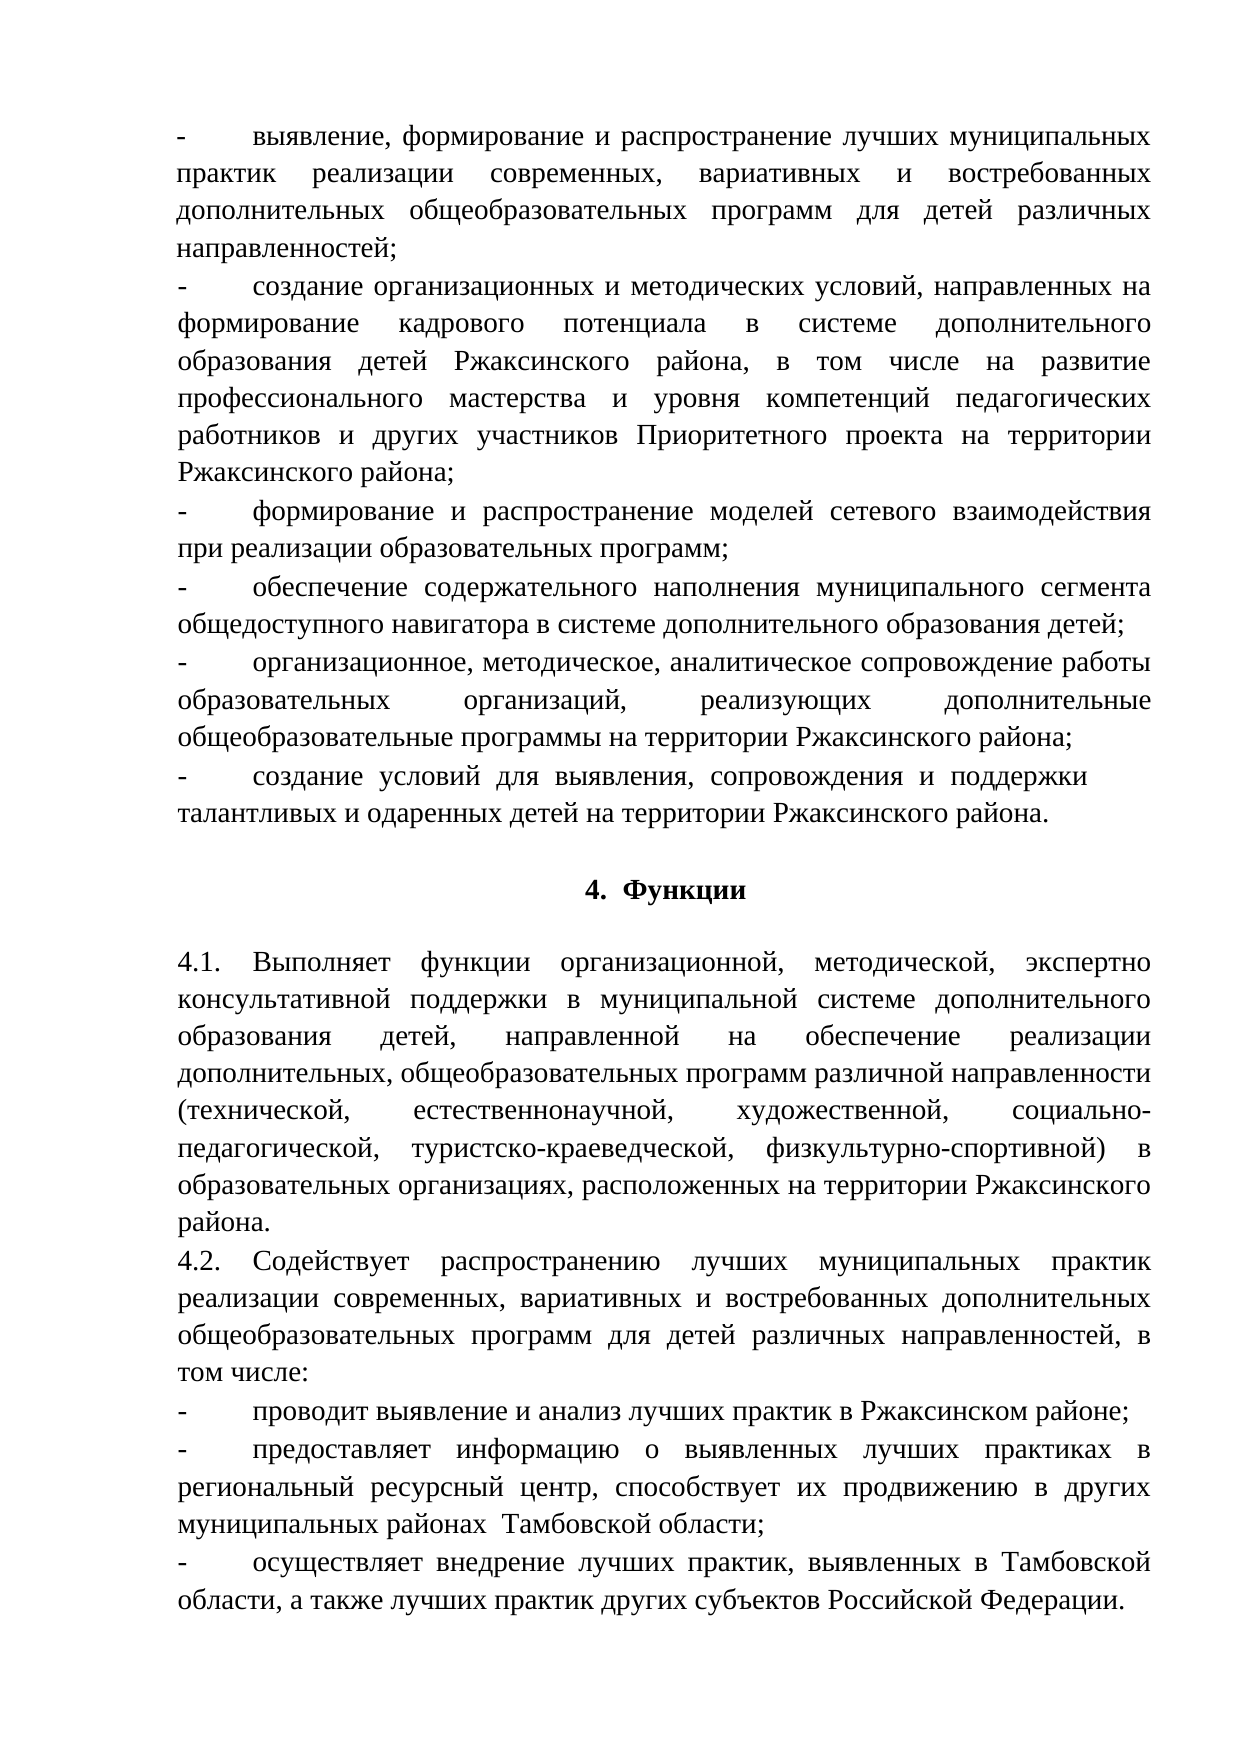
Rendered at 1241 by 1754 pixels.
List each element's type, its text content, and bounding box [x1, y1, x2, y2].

list проводит выявление и анализ лучших практик в Ржаксинском районе; [177, 1393, 1152, 1426]
list создание условий для выявления, сопровождения и поддержки талантливых и одаренных детей на территории Ржаксинского района. [177, 758, 1088, 828]
list осуществляет внедрение лучших практик, выявленных в Тамбовской области, а также лучших практик других субъектов Российской Федерации. [177, 1544, 1152, 1615]
list создание организационных и методических условий, направленных на формирование кадрового потенциала в системе дополнительного образования детей Ржаксинского района, в том числе на развитие профессионального мастерства и уровня компетенций педагогических работников и других участников Приоритетного проекта на территории Ржаксинского района; [177, 268, 1152, 488]
list обеспечение содержательного наполнения муниципального сегмента общедоступного навигатора в системе дополнительного образования детей; [177, 569, 1152, 639]
list предоставляет информацию о выявленных лучших практиках в региональный ресурсный центр, способствует их продвижению в других муниципальных районах Тамбовской области; [177, 1432, 1152, 1539]
list Содействует распространению лучших муниципальных практик реализации современных, вариативных и востребованных дополнительных общеобразовательных программ для детей различных направленностей, в том числе: [177, 1243, 1152, 1388]
list формирование и распространение моделей сетевого взаимодействия при реализации образовательных программ; [177, 493, 1152, 564]
list Функции [187, 872, 1151, 906]
list организационное, методическое, аналитическое сопровождение работы образовательных организаций, реализующих дополнительные общеобразовательные программы на территории Ржаксинского района; [177, 644, 1152, 752]
list выявление, формирование и распространение лучших муниципальных практик реализации современных, вариативных и востребованных дополнительных общеобразовательных программ для детей различных направленностей; [176, 118, 1152, 263]
list Выполняет функции организационной, методической, экспертно консультативной поддержки в муниципальной системе дополнительного образования детей, направленной на обеспечение реализации дополнительных, общеобразовательных программ различной направленности (технической, естественнонаучной, художественной, социально-педагогической, туристско-краеведческой, физкультурно-спортивной) в образовательных организациях, расположенных на территории Ржаксинского района. [177, 944, 1152, 1238]
